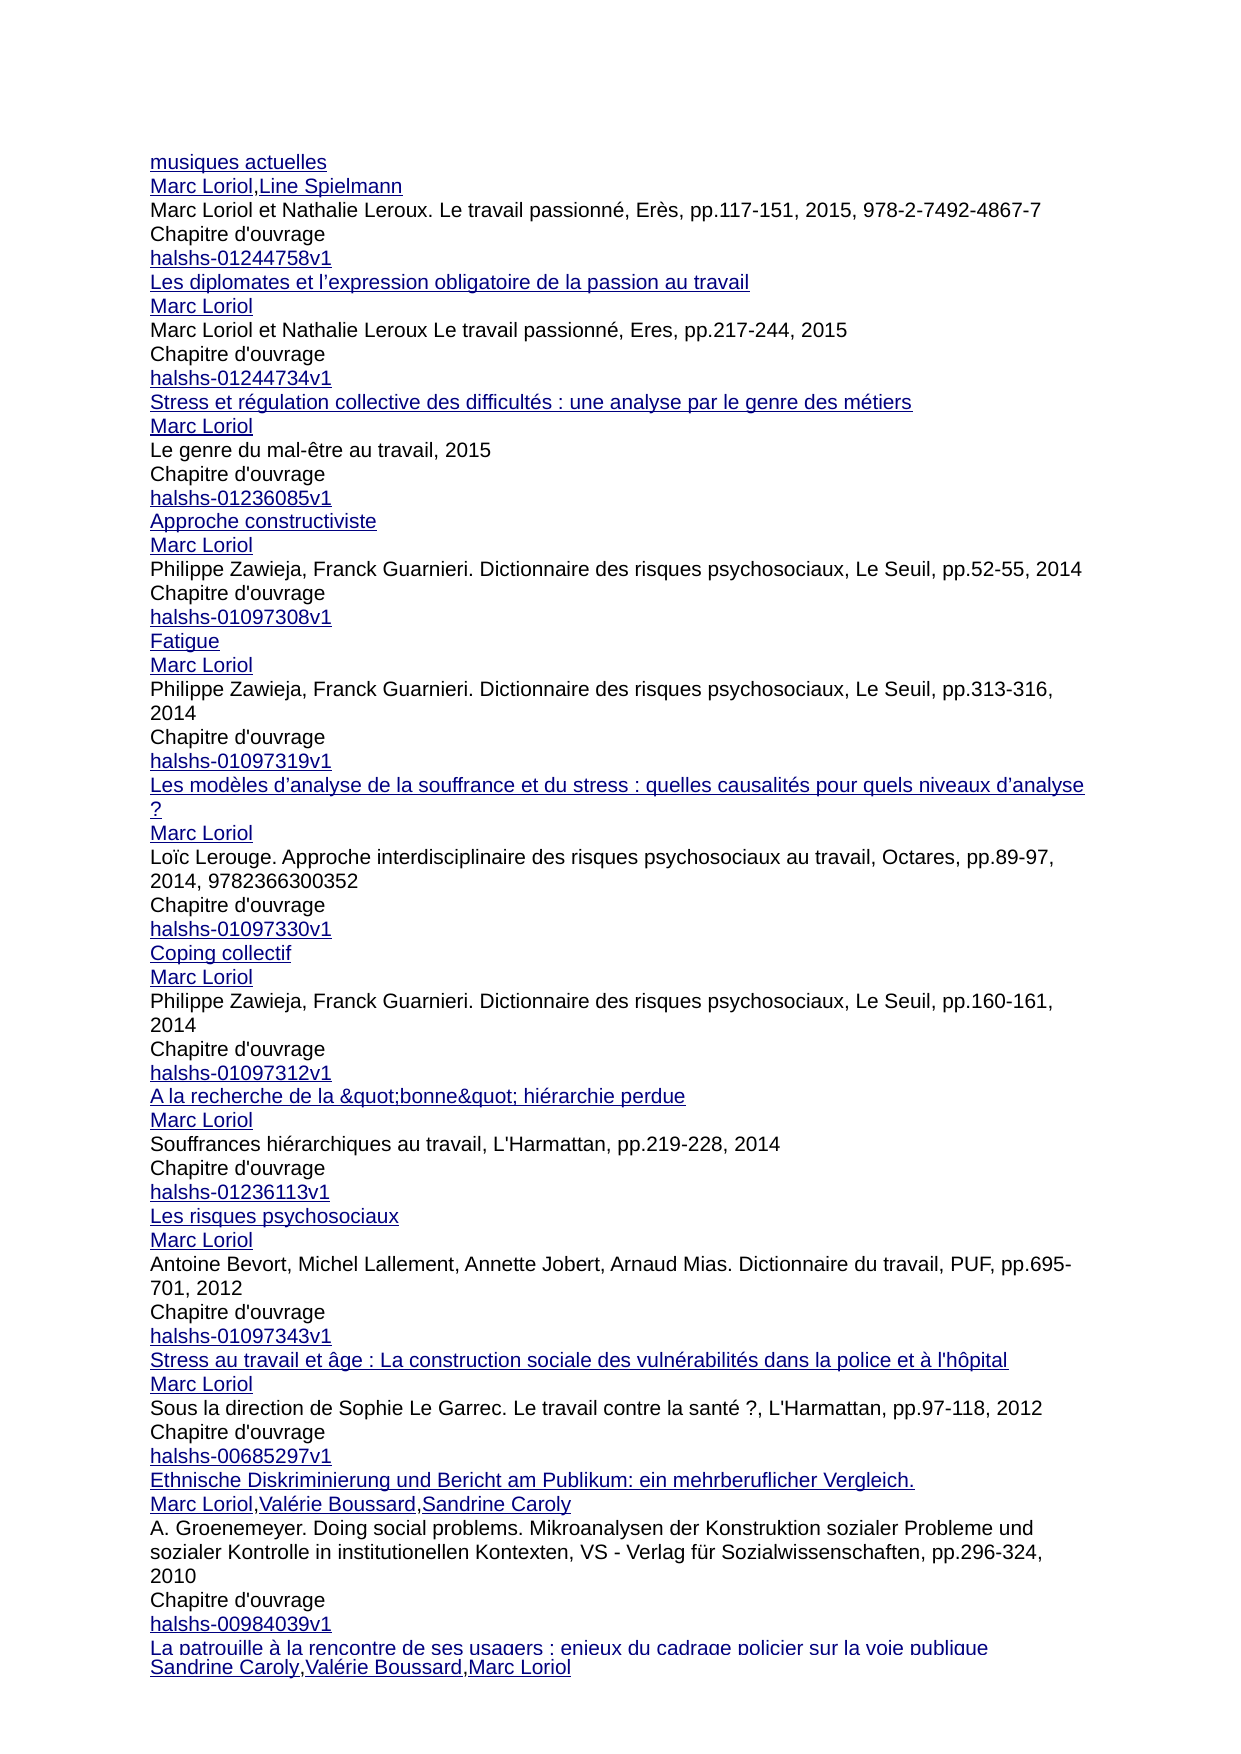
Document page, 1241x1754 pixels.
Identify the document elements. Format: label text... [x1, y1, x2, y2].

table_cell Les risques psychosociaux Marc Loriol Antoine Bevort, Michel Lallement, Annette Jobert, Arnaud Mias. Dictionnaire du travail, PUF, pp.695-701, 2012 Chapitre d'ouvrage halshs-01097343v1 [150, 1204, 1090, 1348]
table_cell La patrouille à la rencontre de ses usagers : enjeux du cadrage policier sur la voie publique Sandrine Caroly,Valérie Boussard,Marc Loriol [150, 1635, 1090, 1679]
table_cell Ethnische Diskriminierung und Bericht am Publikum: ein mehrberuflicher Vergleich. Marc Loriol,Valérie Boussard,Sandrine Caroly A. Groenemeyer. Doing social problems. Mikroanalysen der Konstruktion sozialer Probleme und sozialer Kontrolle in institutionellen Kontexten, VS - Verlag für Sozialwissenschaften, pp.296-324, 2010 Chapitre d'ouvrage halshs-00984039v1 [150, 1468, 1090, 1635]
table_cell Approche constructiviste Marc Loriol Philippe Zawieja, Franck Guarnieri. Dictionnaire des risques psychosociaux, Le Seuil, pp.52-55, 2014 Chapitre d'ouvrage halshs-01097308v1 [150, 509, 1090, 629]
table_cell Stress et régulation collective des difficultés : une analyse par le genre des métiers Marc Loriol Le genre du mal-être au travail, 2015 Chapitre d'ouvrage halshs-01236085v1 [150, 390, 1090, 509]
table_cell musiques actuelles Marc Loriol,Line Spielmann Marc Loriol et Nathalie Leroux. Le travail passionné, Erès, pp.117-151, 2015, 978-2-7492-4867-7 Chapitre d'ouvrage halshs-01244758v1 [150, 150, 1090, 270]
table_cell Les modèles d’analyse de la souffrance et du stress : quelles causalités pour quels niveaux d’analyse ? Marc Loriol Loïc Lerouge. Approche interdisciplinaire des risques psychosociaux au travail, Octares, pp.89-97, 2014, 9782366300352 Chapitre d'ouvrage halshs-01097330v1 [150, 773, 1090, 941]
table_cell Stress au travail et âge : La construction sociale des vulnérabilités dans la police et à l'hôpital Marc Loriol Sous la direction de Sophie Le Garrec. Le travail contre la santé ?, L'Harmattan, pp.97-118, 2012 Chapitre d'ouvrage halshs-00685297v1 [150, 1348, 1090, 1468]
table_cell Les diplomates et l’expression obligatoire de la passion au travail Marc Loriol Marc Loriol et Nathalie Leroux Le travail passionné, Eres, pp.217-244, 2015 Chapitre d'ouvrage halshs-01244734v1 [150, 270, 1090, 389]
table_cell Fatigue Marc Loriol Philippe Zawieja, Franck Guarnieri. Dictionnaire des risques psychosociaux, Le Seuil, pp.313-316, 2014 Chapitre d'ouvrage halshs-01097319v1 [150, 629, 1090, 773]
table_cell Coping collectif Marc Loriol Philippe Zawieja, Franck Guarnieri. Dictionnaire des risques psychosociaux, Le Seuil, pp.160-161, 2014 Chapitre d'ouvrage halshs-01097312v1 [150, 941, 1090, 1084]
table_cell A la recherche de la &quot;bonne&quot; hiérarchie perdue Marc Loriol Souffrances hiérarchiques au travail, L'Harmattan, pp.219-228, 2014 Chapitre d'ouvrage halshs-01236113v1 [150, 1084, 1090, 1204]
